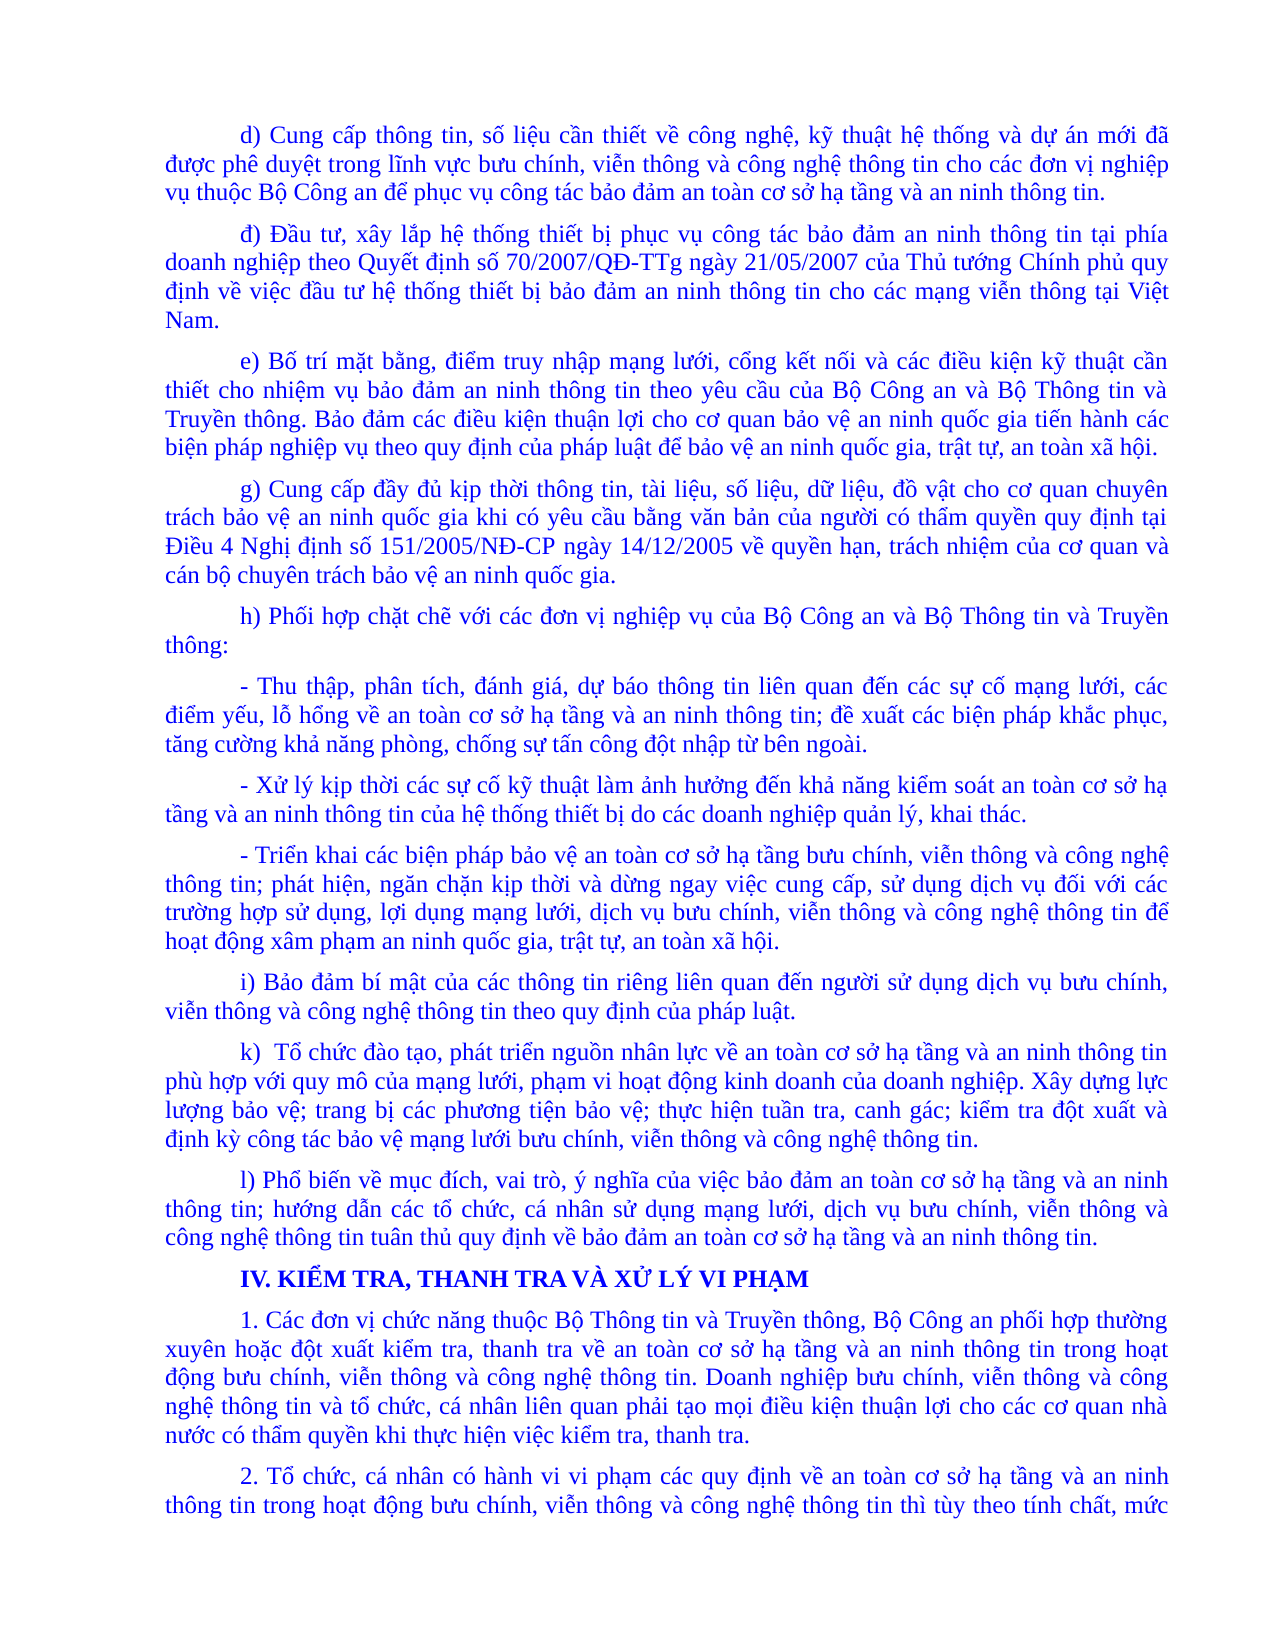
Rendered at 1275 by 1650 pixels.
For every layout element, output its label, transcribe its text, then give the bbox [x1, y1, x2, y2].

text h) Phối hợp chặt chẽ với các đơn vị nghiệp vụ của Bộ Công an và Bộ Thông tin và Truyền thông: [165, 601, 1170, 659]
text 2. Tổ chức, cá nhân có hành vi vi phạm các quy định về an toàn cơ sở hạ tầng và an ninh thông tin trong hoạt động bưu chính, viễn thông và công nghệ thông tin thì tùy theo tính chất, mức [165, 1461, 1170, 1519]
text g) Cung cấp đầy đủ kịp thời thông tin, tài liệu, số liệu, dữ liệu, đồ vật cho cơ quan chuyên trách bảo vệ an ninh quốc gia khi có yêu cầu bằng văn bản của người có thẩm quyền quy định tại Điều 4 Nghị định số 151/2005/NĐ-CP ngày 14/12/2005 về quyền hạn, trách nhiệm của cơ quan và cán bộ chuyên trách bảo vệ an ninh quốc gia. [165, 474, 1170, 589]
text i) Bảo đảm bí mật của các thông tin riêng liên quan đến người sử dụng dịch vụ bưu chính, viễn thông và công nghệ thông tin theo quy định của pháp luật. [165, 967, 1170, 1025]
text - Thu thập, phân tích, đánh giá, dự báo thông tin liên quan đến các sự cố mạng lưới, các điểm yếu, lỗ hổng về an toàn cơ sở hạ tầng và an ninh thông tin; đề xuất các biện pháp khắc phục, tăng cường khả năng phòng, chống sự tấn công đột nhập từ bên ngoài. [165, 671, 1170, 757]
text IV. KIỂM TRA, THANH TRA VÀ XỬ LÝ VI PHẠM [165, 1264, 1170, 1292]
text e) Bố trí mặt bằng, điểm truy nhập mạng lưới, cổng kết nối và các điều kiện kỹ thuật cần thiết cho nhiệm vụ bảo đảm an ninh thông tin theo yêu cầu của Bộ Công an và Bộ Thông tin và Truyền thông. Bảo đảm các điều kiện thuận lợi cho cơ quan bảo vệ an ninh quốc gia tiến hành các biện pháp nghiệp vụ theo quy định của pháp luật để bảo vệ an ninh quốc gia, trật tự, an toàn xã hội. [165, 346, 1170, 461]
text - Xử lý kịp thời các sự cố kỹ thuật làm ảnh hưởng đến khả năng kiểm soát an toàn cơ sở hạ tầng và an ninh thông tin của hệ thống thiết bị do các doanh nghiệp quản lý, khai thác. [165, 770, 1170, 827]
text 1. Các đơn vị chức năng thuộc Bộ Thông tin và Truyền thông, Bộ Công an phối hợp thường xuyên hoặc đột xuất kiểm tra, thanh tra về an toàn cơ sở hạ tầng và an ninh thông tin trong hoạt động bưu chính, viễn thông và công nghệ thông tin. Doanh nghiệp bưu chính, viễn thông và công nghệ thông tin và tổ chức, cá nhân liên quan phải tạo mọi điều kiện thuận lợi cho các cơ quan nhà nước có thẩm quyền khi thực hiện việc kiểm tra, thanh tra. [165, 1305, 1170, 1449]
text k) Tổ chức đào tạo, phát triển nguồn nhân lực về an toàn cơ sở hạ tầng và an ninh thông tin phù hợp với quy mô của mạng lưới, phạm vi hoạt động kinh doanh của doanh nghiệp. Xây dựng lực lượng bảo vệ; trang bị các phương tiện bảo vệ; thực hiện tuần tra, canh gác; kiểm tra đột xuất và định kỳ công tác bảo vệ mạng lưới bưu chính, viễn thông và công nghệ thông tin. [165, 1037, 1170, 1152]
text d) Cung cấp thông tin, số liệu cần thiết về công nghệ, kỹ thuật hệ thống và dự án mới đã được phê duyệt trong lĩnh vực bưu chính, viễn thông và công nghệ thông tin cho các đơn vị nghiệp vụ thuộc Bộ Công an để phục vụ công tác bảo đảm an toàn cơ sở hạ tầng và an ninh thông tin. [165, 120, 1170, 206]
text đ) Đầu tư, xây lắp hệ thống thiết bị phục vụ công tác bảo đảm an ninh thông tin tại phía doanh nghiệp theo Quyết định số 70/2007/QĐ-TTg ngày 21/05/2007 của Thủ tướng Chính phủ quy định về việc đầu tư hệ thống thiết bị bảo đảm an ninh thông tin cho các mạng viễn thông tại Việt Nam. [165, 219, 1170, 334]
text l) Phổ biến về mục đích, vai trò, ý nghĩa của việc bảo đảm an toàn cơ sở hạ tầng và an ninh thông tin; hướng dẫn các tổ chức, cá nhân sử dụng mạng lưới, dịch vụ bưu chính, viễn thông và công nghệ thông tin tuân thủ quy định về bảo đảm an toàn cơ sở hạ tầng và an ninh thông tin. [165, 1165, 1170, 1251]
text - Triển khai các biện pháp bảo vệ an toàn cơ sở hạ tầng bưu chính, viễn thông và công nghệ thông tin; phát hiện, ngăn chặn kịp thời và dừng ngay việc cung cấp, sử dụng dịch vụ đối với các trường hợp sử dụng, lợi dụng mạng lưới, dịch vụ bưu chính, viễn thông và công nghệ thông tin để hoạt động xâm phạm an ninh quốc gia, trật tự, an toàn xã hội. [165, 840, 1170, 955]
